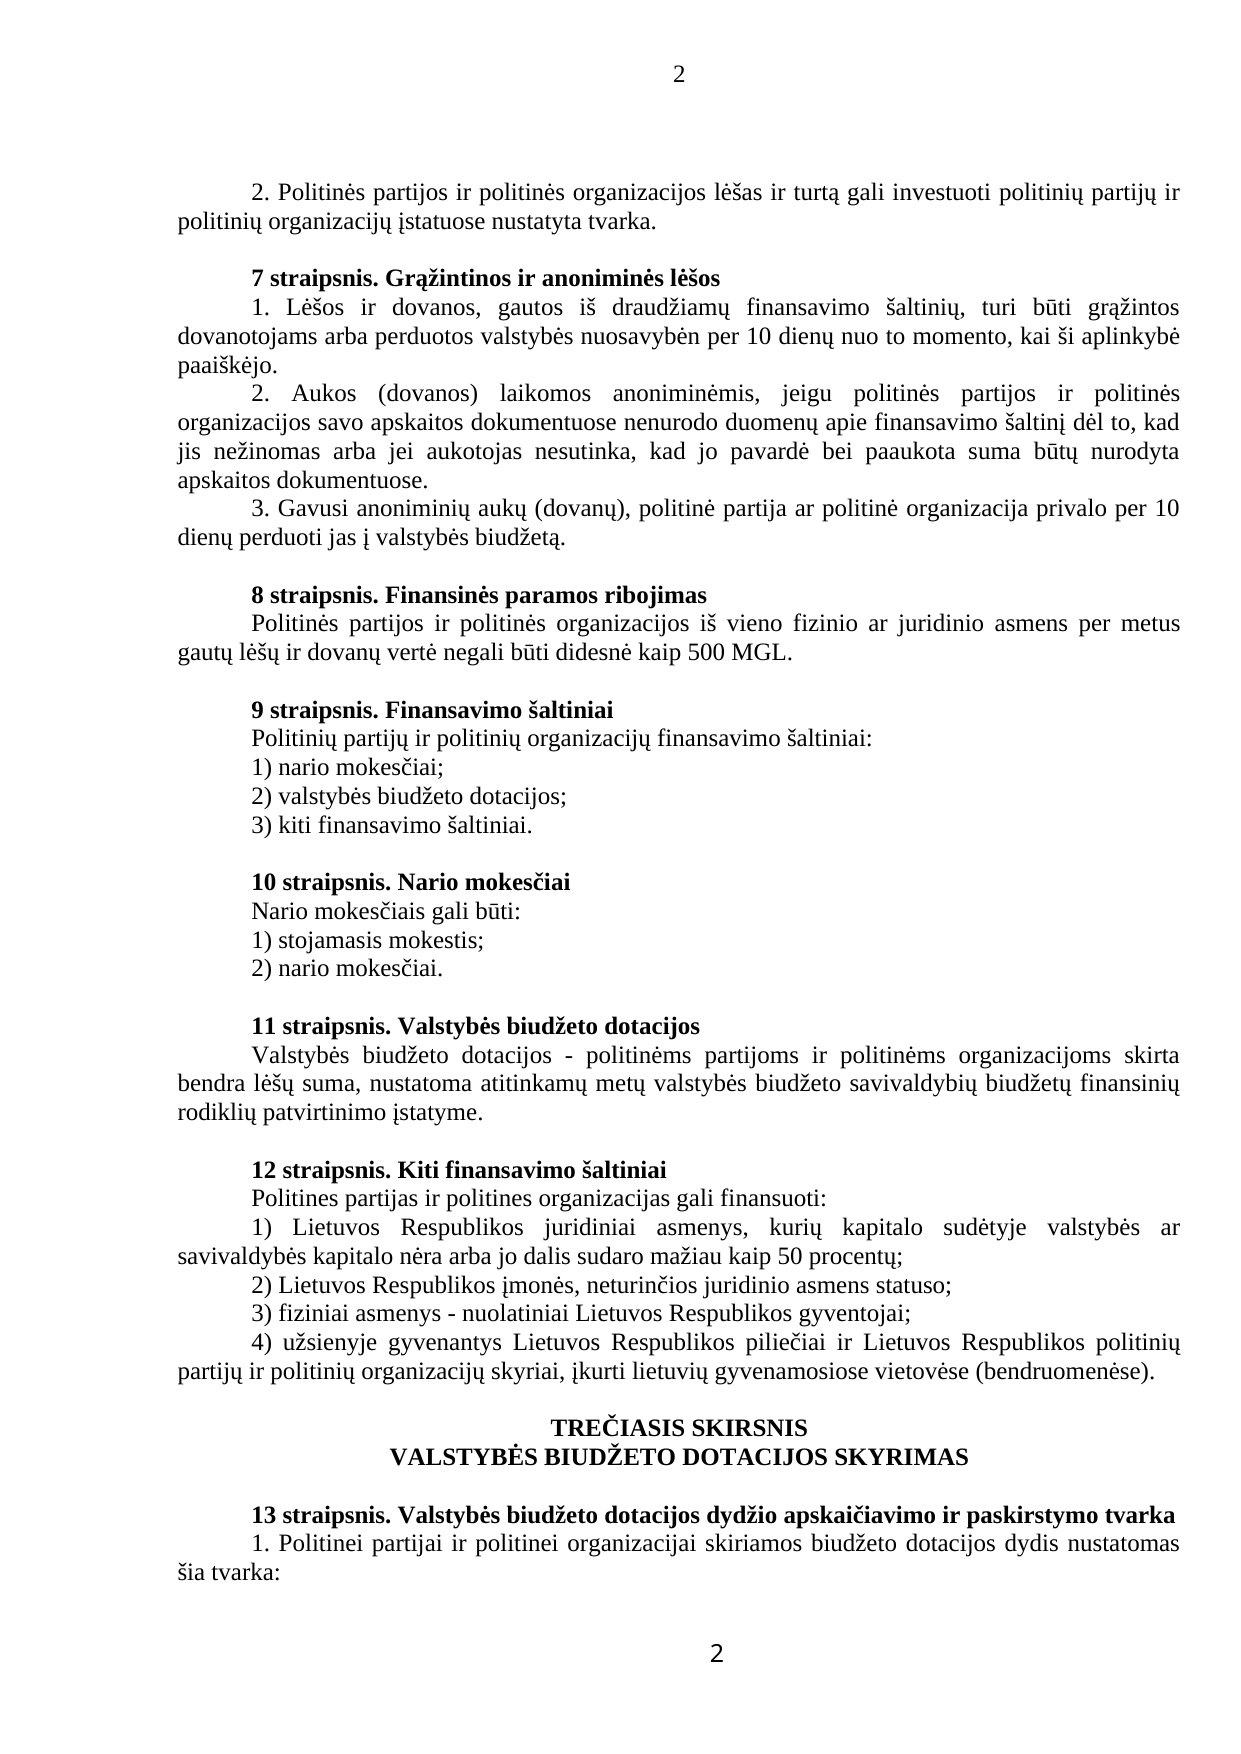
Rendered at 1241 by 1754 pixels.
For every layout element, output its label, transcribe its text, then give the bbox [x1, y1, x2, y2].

text 10 straipsnis. Nario mokesčiai [177, 867, 1181, 896]
text Nario mokesčiais gali būti: [177, 896, 1181, 925]
text VALSTYBĖS BIUDŽETO DOTACIJOS SKYRIMAS [177, 1442, 1181, 1471]
text 4) užsienyje gyvenantys Lietuvos Respublikos piliečiai ir Lietuvos Respublikos politinių partijų ir politinių organizacijų skyriai, įkurti lietuvių gyvenamosiose vietovėse (bendruomenėse). [177, 1327, 1181, 1385]
text 2. Aukos (dovanos) laikomos anoniminėmis, jeigu politinės partijos ir politinės organizacijos savo apskaitos dokumentuose nenurodo duomenų apie finansavimo šaltinį dėl to, kad jis nežinomas arba jei aukotojas nesutinka, kad jo pavardė bei paaukota suma būtų nurodyta apskaitos dokumentuose. [177, 378, 1181, 493]
text 3) kiti finansavimo šaltiniai. [177, 810, 1181, 838]
text 1) Lietuvos Respublikos juridiniai asmenys, kurių kapitalo sudėtyje valstybės ar savivaldybės kapitalo nėra arba jo dalis sudaro mažiau kaip 50 procentų; [177, 1212, 1181, 1270]
text 11 straipsnis. Valstybės biudžeto dotacijos [177, 1011, 1181, 1040]
text Valstybės biudžeto dotacijos - politinėms partijoms ir politinėms organizacijoms skirta bendra lėšų suma, nustatoma atitinkamų metų valstybės biudžeto savivaldybių biudžetų finansinių rodiklių patvirtinimo įstatyme. [177, 1040, 1181, 1126]
text 1. Lėšos ir dovanos, gautos iš draudžiamų finansavimo šaltinių, turi būti grąžintos dovanotojams arba perduotos valstybės nuosavybėn per 10 dienų nuo to momento, kai ši aplinkybė paaiškėjo. [177, 292, 1181, 378]
text TREČIASIS SKIRSNIS [177, 1413, 1181, 1442]
text 1. Politinei partijai ir politinei organizacijai skiriamos biudžeto dotacijos dydis nustatomas šia tvarka: [177, 1528, 1181, 1586]
text Politinių partijų ir politinių organizacijų finansavimo šaltiniai: [177, 723, 1181, 752]
text 8 straipsnis. Finansinės paramos ribojimas [177, 580, 1181, 608]
text 13 straipsnis. Valstybės biudžeto dotacijos dydžio apskaičiavimo ir paskirstymo tvarka [251, 1500, 1181, 1528]
text 2) valstybės biudžeto dotacijos; [177, 781, 1181, 810]
text 2) Lietuvos Respublikos įmonės, neturinčios juridinio asmens statuso; [177, 1270, 1181, 1298]
text 1) nario mokesčiai; [177, 752, 1181, 781]
text 2. Politinės partijos ir politinės organizacijos lėšas ir turtą gali investuoti politinių partijų ir politinių organizacijų įstatuose nustatyta tvarka. [177, 177, 1181, 235]
text 12 straipsnis. Kiti finansavimo šaltiniai [177, 1155, 1181, 1183]
text 9 straipsnis. Finansavimo šaltiniai [177, 695, 1181, 723]
text 7 straipsnis. Grąžintinos ir anoniminės lėšos [177, 263, 1181, 292]
text 2) nario mokesčiai. [177, 953, 1181, 982]
text 3. Gavusi anoniminių aukų (dovanų), politinė partija ar politinė organizacija privalo per 10 dienų perduoti jas į valstybės biudžetą. [177, 493, 1181, 551]
text Politinės partijos ir politinės organizacijos iš vieno fizinio ar juridinio asmens per metus gautų lėšų ir dovanų vertė negali būti didesnė kaip 500 MGL. [177, 608, 1181, 666]
text 3) fiziniai asmenys - nuolatiniai Lietuvos Respublikos gyventojai; [177, 1298, 1181, 1327]
text Politines partijas ir politines organizacijas gali finansuoti: [177, 1183, 1181, 1212]
text 1) stojamasis mokestis; [177, 925, 1181, 953]
